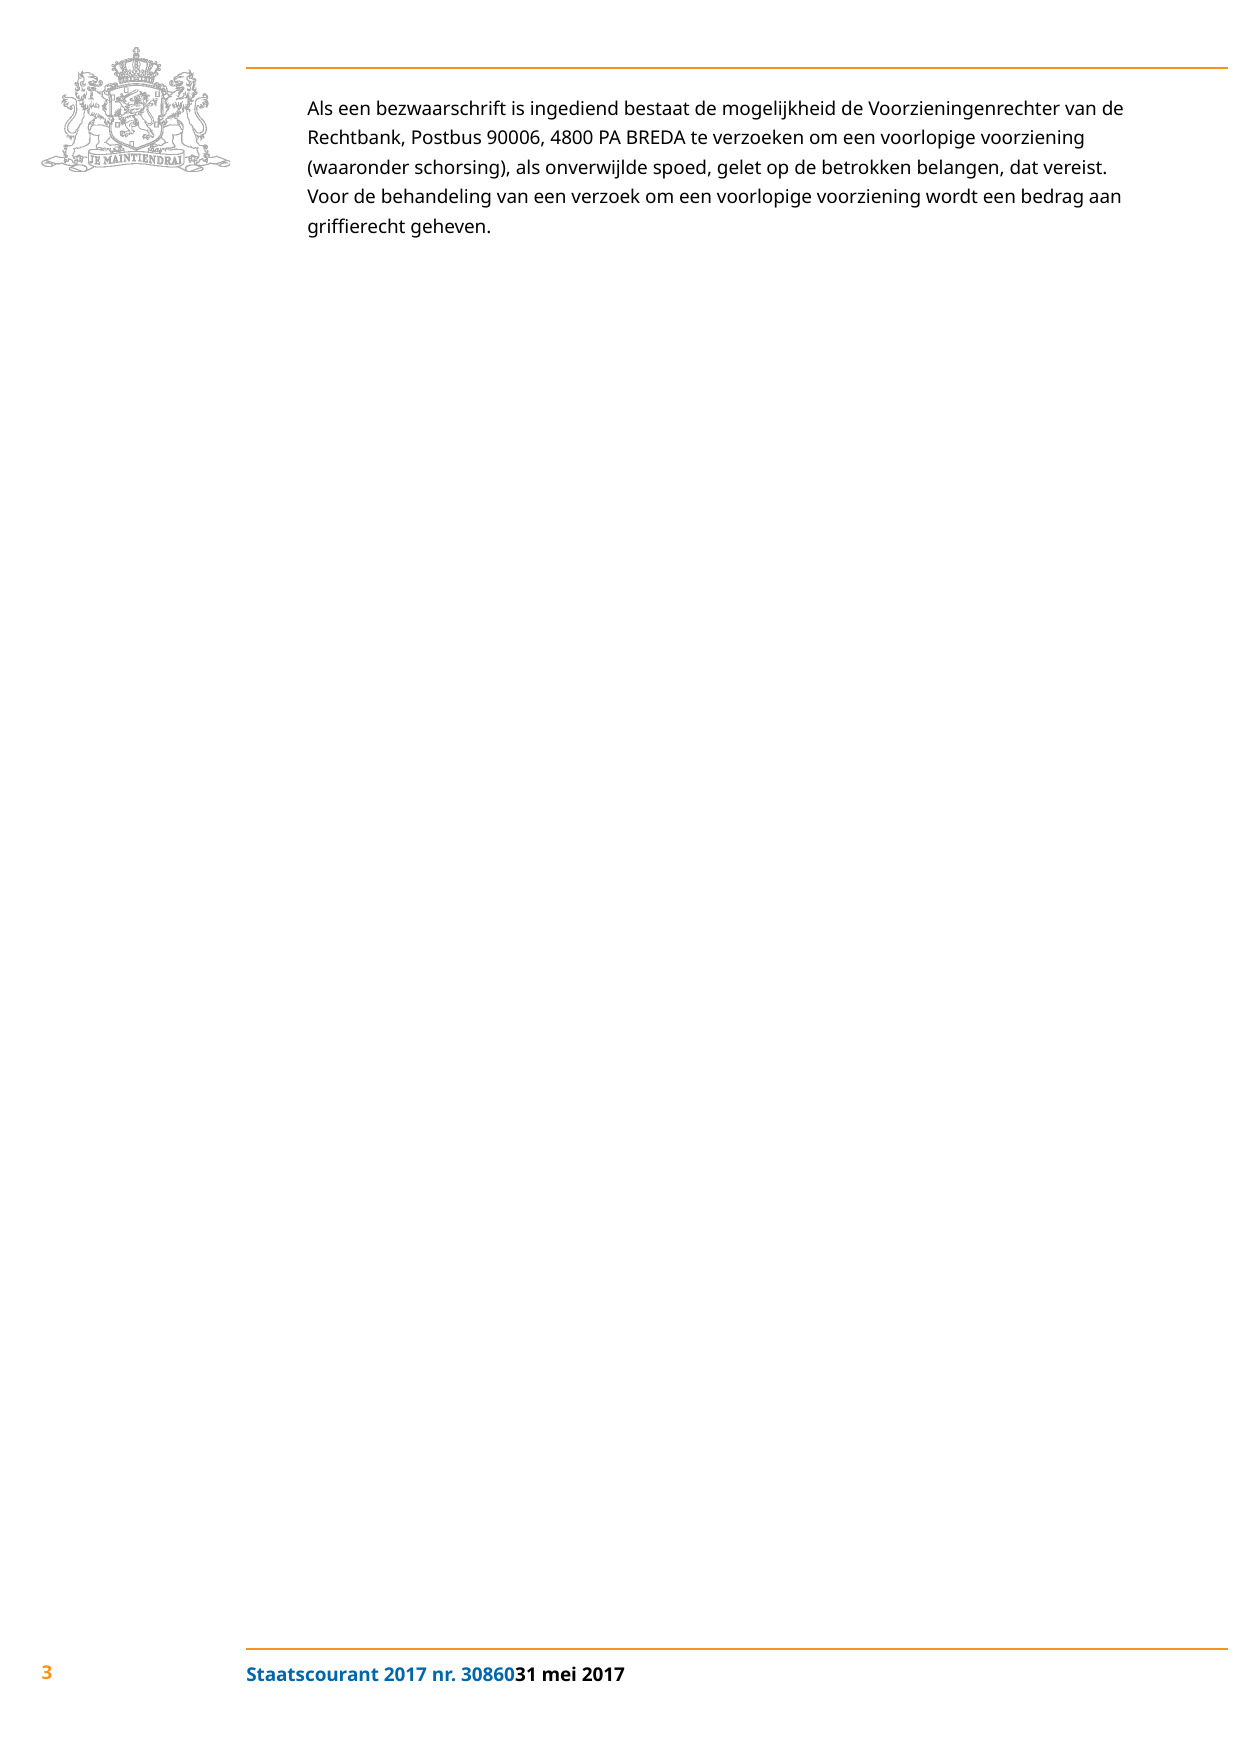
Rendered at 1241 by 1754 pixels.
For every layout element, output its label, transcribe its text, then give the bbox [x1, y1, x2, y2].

list Als een bezwaarschrift is ingediend bestaat de mogelijkheid de Voorzieningenrechter van de Rechtbank, Postbus 90006, 4800 PA BREDA te verzoeken om een voorlopige voorziening (waaronder schorsing), als onverwijlde spoed, gelet op de betrokken belangen, dat vereist. Voor de behandeling van een verzoek om een voorlopige voorziening wordt een bedrag aan griffierecht geheven. [248, 95, 1152, 239]
picture [41, 47, 231, 172]
